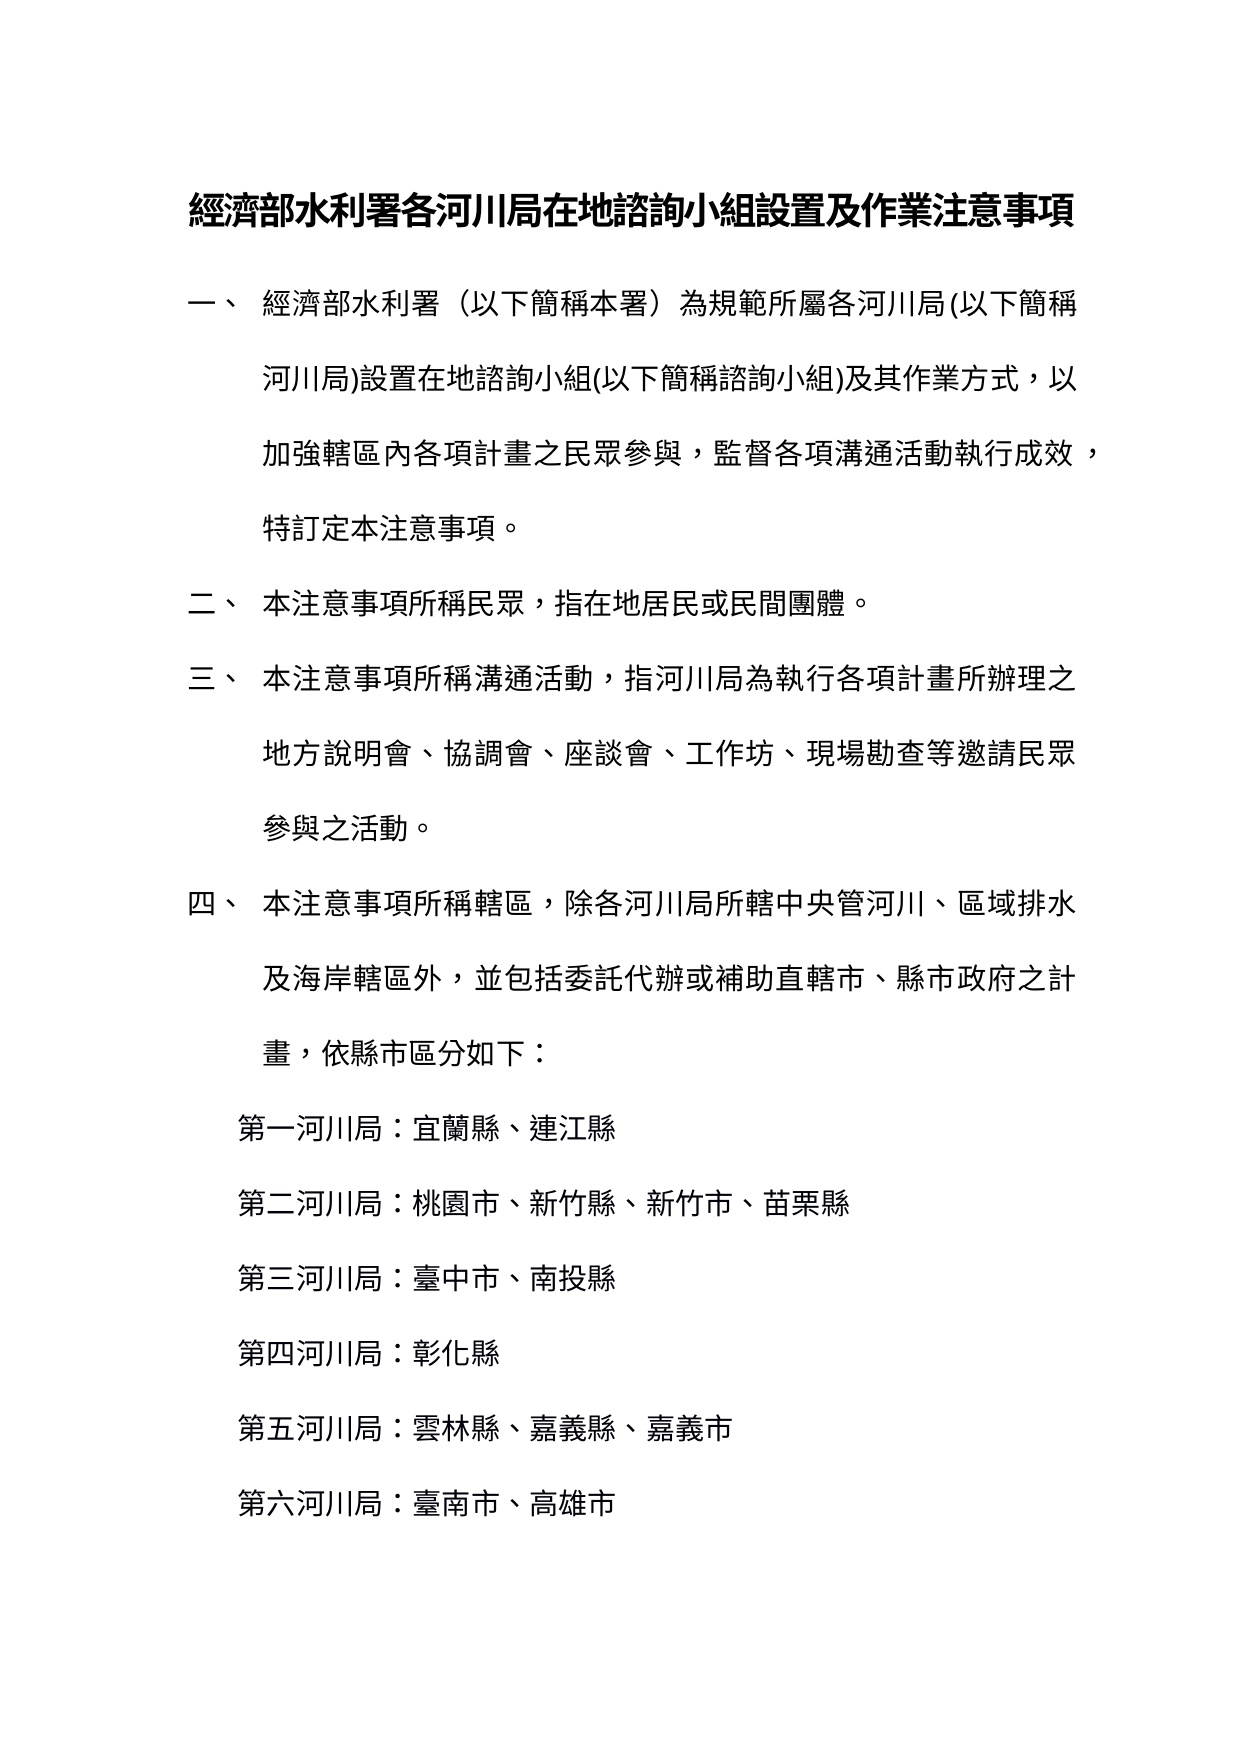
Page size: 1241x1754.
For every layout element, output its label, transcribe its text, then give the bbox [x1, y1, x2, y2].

text 第二河川局：桃園市、新竹縣、新竹市、苗栗縣 [237, 1158, 1078, 1233]
text 第四河川局：彰化縣 [237, 1308, 1078, 1383]
text 第六河川局：臺南市、高雄市 [237, 1458, 1078, 1533]
list 本注意事項所稱民眾，指在地居民或民間團體。 [187, 558, 1078, 633]
list 本注意事項所稱轄區，除各河川局所轄中央管河川、區域排水及海岸轄區外，並包括委託代辦或補助直轄市、縣市政府之計畫，依縣市區分如下： [187, 858, 1078, 1083]
text 經濟部水利署各河川局在地諮詢小組設置及作業注意事項 [187, 164, 1078, 239]
list 本注意事項所稱溝通活動，指河川局為執行各項計畫所辦理之地方說明會、協調會、座談會、工作坊、現場勘查等邀請民眾參與之活動。 [187, 633, 1078, 858]
text 第一河川局：宜蘭縣、連江縣 [237, 1083, 1078, 1158]
text 第五河川局：雲林縣、嘉義縣、嘉義市 [237, 1383, 1078, 1458]
list 經濟部水利署（以下簡稱本署）為規範所屬各河川局(以下簡稱河川局)設置在地諮詢小組(以下簡稱諮詢小組)及其作業方式，以加強轄區內各項計畫之民眾參與，監督各項溝通活動執行成效，特訂定本注意事項。 [187, 258, 1078, 558]
text 第三河川局：臺中市、南投縣 [237, 1233, 1078, 1308]
